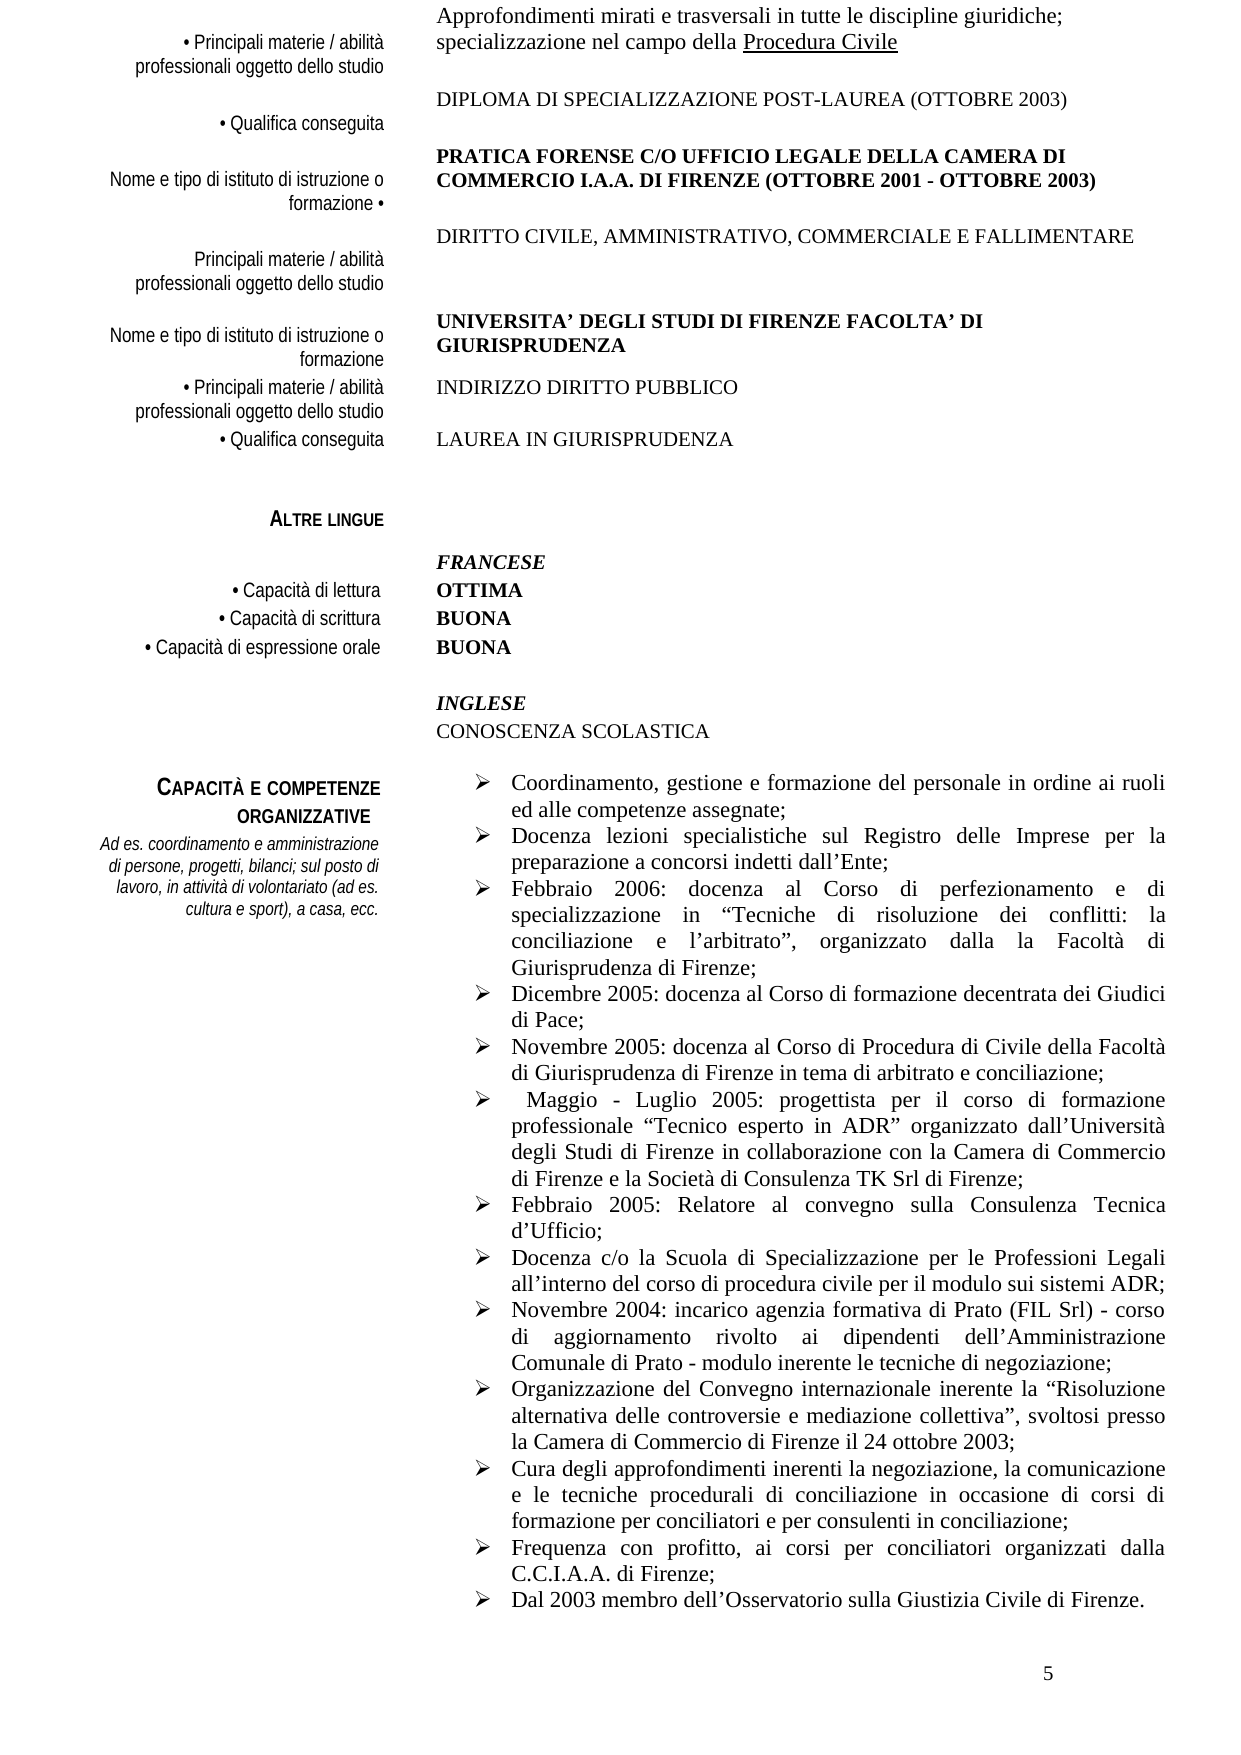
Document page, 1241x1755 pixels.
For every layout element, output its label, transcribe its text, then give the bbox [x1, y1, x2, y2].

table_cell • Capacità di lettura [89, 576, 395, 604]
table_cell INDIRIZZO DIRITTO PUBBLICO [425, 373, 1178, 425]
table_cell BUONA [425, 604, 1178, 632]
table_header Approfondimenti mirati e trasversali in tutte le discipline giuridiche; specializzazione nel campo della Procedura Civile DIPLOMA DI SPECIALIZZAZIONE POST-LAUREA (OTTOBRE 2003) PRATICA FORENSE C/O UFFICIO LEGALE DELLA CAMERA DI COMMERCIO I.A.A. DI FIRENZE (OTTOBRE 2001 - OTTOBRE 2003) DIRITTO CIVILE, AMMINISTRATIVO, COMMERCIALE E FALLIMENTARE UNIVERSITA’ DEGLI STUDI DI FIRENZE FACOLTA’ DI GIURISPRUDENZA [425, 0, 1178, 373]
table_cell [395, 576, 425, 604]
table_cell BUONA [425, 633, 1178, 661]
table_header Coordinamento, gestione e formazione del personale in ordine ai ruoli ed alle competenze assegnate; Docenza lezioni specialistiche sul Registro delle Imprese per la preparazione a concorsi indetti dall’Ente; Febbraio 2006: docenza al Corso di perfezionamento e di specializzazione in “Tecniche di risoluzione dei conflitti: la conciliazione e l’arbitrato”, organizzato dalla la Facoltà di Giurisprudenza di Firenze; Dicembre 2005: docenza al Corso di formazione decentrata dei Giudici di Pace; Novembre 2005: docenza al Corso di Procedura di Civile della Facoltà di Giurisprudenza di Firenze in tema di arbitrato e conciliazione; Maggio - Luglio 2005: progettista per il corso di formazione professionale “Tecnico esperto in ADR” organizzato dall’Università degli Studi di Firenze in collaborazione con la Camera di Commercio di Firenze e la Società di Consulenza TK Srl di Firenze; Febbraio 2005: Relatore al convegno sulla Consulenza Tecnica d’Ufficio; Docenza c/o la Scuola di Specializzazione per le Professioni Legali all’interno del corso di procedura civile per il modulo sui sistemi ADR; Novembre 2004: incarico agenzia formativa di Prato (FIL Srl) - corso di aggiornamento rivolto ai dipendenti dell’Amministrazione Comunale di Prato - modulo inerente le tecniche di negoziazione; Organizzazione del Convegno internazionale inerente la “Risoluzione alternativa delle controversie e mediazione collettiva”, svoltosi presso la Camera di Commercio di Firenze il 24 ottobre 2003; Cura degli approfondimenti inerenti la negoziazione, la comunicazione e le tecniche procedurali di conciliazione in occasione di corsi di formazione per conciliatori e per consulenti in conciliazione; Frequenza con profitto, ai corsi per conciliatori organizzati dalla C.C.I.A.A. di Firenze; Dal 2003 membro dell’Osservatorio sulla Giustizia Civile di Firenze. [425, 769, 1178, 1641]
table_header • Principali materie / abilità professionali oggetto dello studio • Qualifica conseguita Nome e tipo di istituto di istruzione o formazione • Principali materie / abilità professionali oggetto dello studio Nome e tipo di istituto di istruzione o formazione [89, 0, 395, 373]
table_cell • Capacità di espressione orale [89, 633, 395, 661]
table_cell CONOSCENZA SCOLASTICA [425, 717, 1178, 745]
table_header [395, 769, 425, 1641]
table_header Altre lingue [89, 505, 395, 532]
table_cell INGLESE [425, 661, 1178, 717]
table_cell [395, 633, 425, 661]
table_header [395, 548, 425, 576]
table_header Capacità e competenze organizzative Ad es. coordinamento e amministrazione di persone, progetti, bilanci; sul posto di lavoro, in attività di volontariato (ad es. cultura e sport), a casa, ecc. [89, 769, 395, 1641]
table_cell [395, 425, 425, 453]
table_cell [89, 717, 395, 745]
table_cell • Qualifica conseguita [89, 425, 395, 453]
table_cell LAUREA IN GIURISPRUDENZA [425, 425, 1178, 453]
table_cell [395, 373, 425, 425]
table_cell • Principali materie / abilità professionali oggetto dello studio [89, 373, 395, 425]
table_cell [395, 604, 425, 632]
table_header [89, 548, 395, 576]
table_cell [89, 661, 395, 717]
table_header FRANCESE [425, 548, 1178, 576]
table_header [395, 0, 425, 373]
table_cell [395, 717, 425, 745]
table_cell [395, 661, 425, 717]
table_cell OTTIMA [425, 576, 1178, 604]
table_cell • Capacità di scrittura [89, 604, 395, 632]
